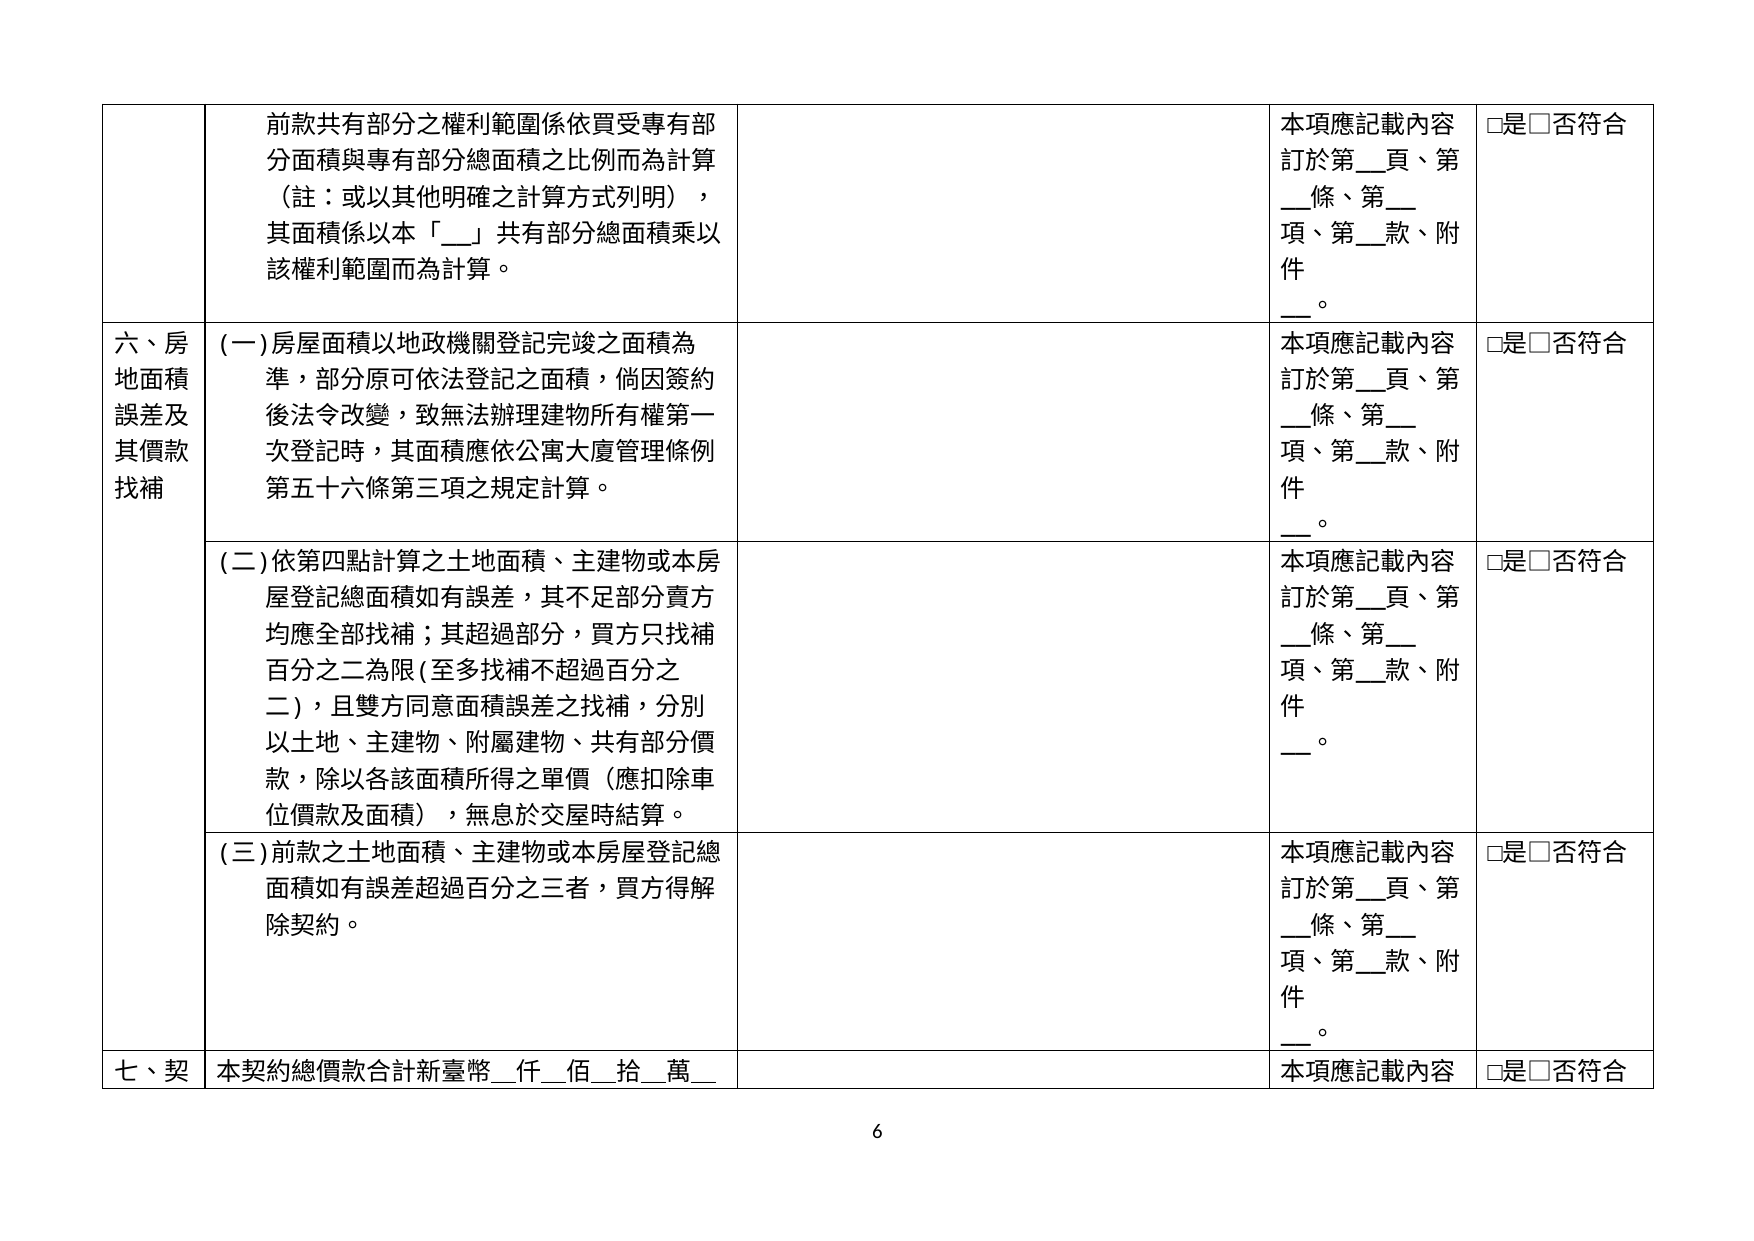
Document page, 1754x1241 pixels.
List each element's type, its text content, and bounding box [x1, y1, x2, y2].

table_cell □是□否符合 [1477, 323, 1653, 541]
table_cell 本項應記載內容訂於第__頁、第__條、第__項、第__款、附件 __。 [1270, 542, 1476, 832]
table_cell [103, 105, 204, 322]
table_cell (三)前款之土地面積、主建物或本房屋登記總面積如有誤差超過百分之三者，買方得解除契約。 [206, 833, 737, 1050]
table_cell 本項應記載內容訂於第__頁、第__條、第__項、第__款、附件 __。 [1270, 833, 1476, 1050]
table_cell □是□否符合 [1477, 833, 1653, 1050]
table_cell 前款共有部分之權利範圍係依買受專有部分面積與專有部分總面積之比例而為計算（註：或以其他明確之計算方式列明），其面積係以本「__」共有部分總面積乘以該權利範圍而為計算。 [206, 105, 737, 322]
table_cell [738, 105, 1269, 322]
table_cell □是□否符合 [1477, 542, 1653, 832]
table_cell 本契約總價款合計新臺幣＿仟＿佰＿拾＿萬＿ [206, 1051, 737, 1087]
table_cell □是□否符合 [1477, 1051, 1653, 1087]
table_cell [738, 542, 1269, 832]
table_cell (一)房屋面積以地政機關登記完竣之面積為準，部分原可依法登記之面積，倘因簽約後法令改變，致無法辦理建物所有權第一次登記時，其面積應依公寓大廈管理條例第五十六條第三項之規定計算。 [206, 323, 737, 541]
table_cell 六、房地面積誤差及其價款找補 [103, 323, 204, 1050]
table_cell (二)依第四點計算之土地面積、主建物或本房屋登記總面積如有誤差，其不足部分賣方均應全部找補；其超過部分，買方只找補百分之二為限(至多找補不超過百分之二)，且雙方同意面積誤差之找補，分別以土地、主建物、附屬建物、共有部分價款，除以各該面積所得之單價（應扣除車位價款及面積），無息於交屋時結算。 [206, 542, 737, 832]
table_cell [738, 833, 1269, 1050]
table_cell [738, 323, 1269, 541]
table_cell 本項應記載內容 [1270, 1051, 1476, 1087]
table_cell [738, 1051, 1269, 1087]
table_cell 七、契 [103, 1051, 204, 1087]
table_cell 本項應記載內容訂於第__頁、第__條、第__項、第__款、附件 __。 [1270, 105, 1476, 322]
table_cell 本項應記載內容訂於第__頁、第__條、第__項、第__款、附件 __。 [1270, 323, 1476, 541]
table_cell □是□否符合 [1477, 105, 1653, 322]
